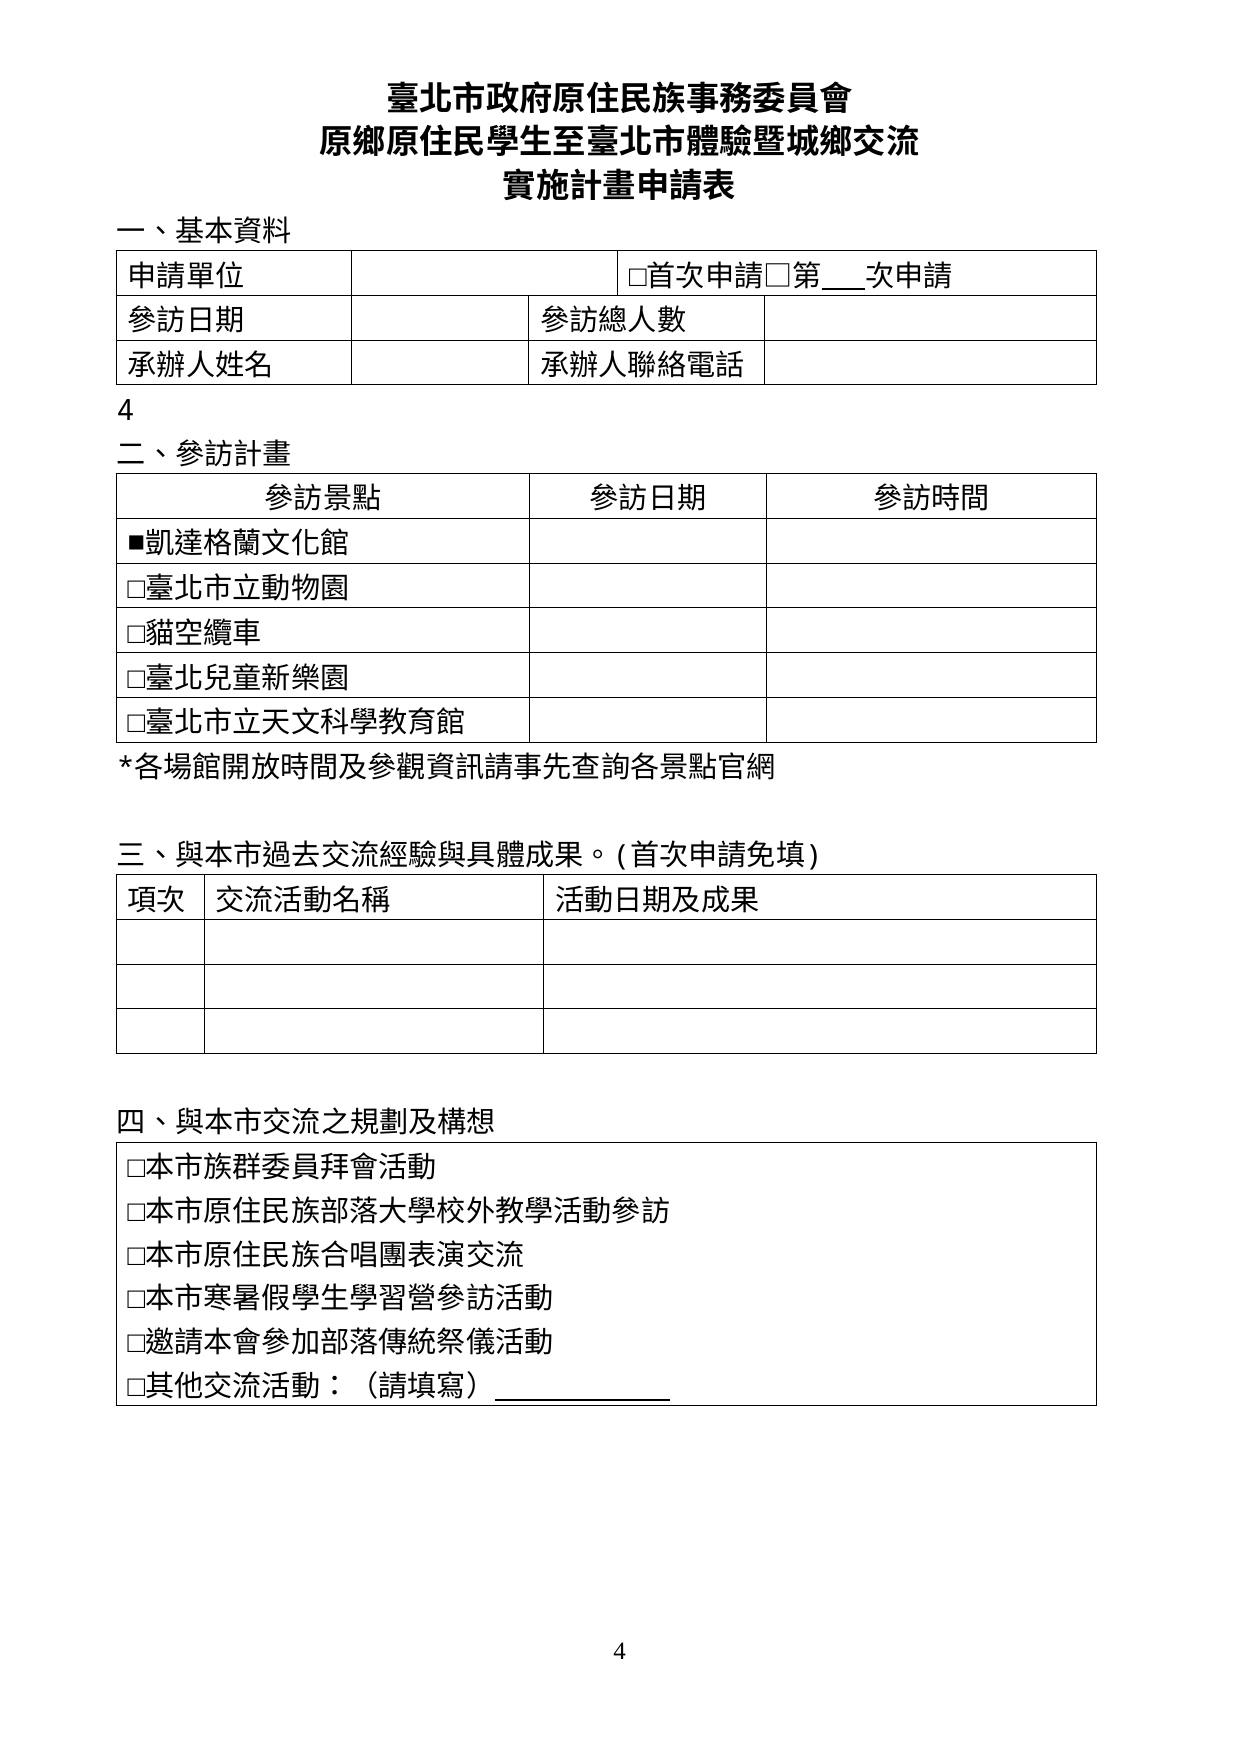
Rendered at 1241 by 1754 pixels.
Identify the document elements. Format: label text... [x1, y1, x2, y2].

text 四、與本市交流之規劃及構想 [117, 1098, 1122, 1142]
table_cell □貓空纜車 [117, 608, 529, 652]
table_cell [530, 608, 766, 652]
table_cell [205, 965, 543, 1008]
table_cell ■凱達格蘭文化館 [117, 519, 529, 562]
table_cell [530, 564, 766, 607]
table_cell [117, 1009, 204, 1053]
table_header [352, 251, 617, 295]
table_cell [765, 296, 1096, 339]
table_cell 承辦人姓名 [117, 341, 351, 384]
table_header 參訪時間 [767, 474, 1096, 518]
table_header □本市族群委員拜會活動 □本市原住民族部落大學校外教學活動參訪 □本市原住民族合唱團表演交流 □本市寒暑假學生學習營參訪活動 □邀請本會參加部落傳統祭儀活動 □其他交流活動：（請填寫） [117, 1143, 1096, 1405]
table_header 參訪景點 [117, 474, 529, 518]
text 三、與本市過去交流經驗與具體成果。(首次申請免填) [117, 830, 1122, 874]
table_cell [530, 519, 766, 562]
table_cell □臺北市立動物園 [117, 564, 529, 607]
text *各場館開放時間及參觀資訊請事先查詢各景點官網 [117, 743, 1122, 786]
table_cell [530, 653, 766, 697]
table_cell [767, 653, 1096, 697]
table_cell 承辦人聯絡電話 [529, 341, 764, 384]
table_cell [117, 920, 204, 963]
table_cell [117, 965, 204, 1008]
table_header 申請單位 [117, 251, 351, 295]
text 二、參訪計畫 [117, 429, 1122, 473]
text 原鄉原住民學生至臺北市體驗暨城鄉交流 [117, 119, 1122, 162]
table_cell [767, 564, 1096, 607]
table_header 項次 [117, 875, 204, 919]
table_cell [765, 341, 1096, 384]
table_cell [767, 698, 1096, 742]
table_cell 參訪日期 [117, 296, 351, 339]
text 4 [117, 385, 1122, 429]
table_cell [767, 608, 1096, 652]
table_header 交流活動名稱 [205, 875, 543, 919]
table_cell [205, 920, 543, 963]
text 臺北市政府原住民族事務委員會 [117, 75, 1122, 119]
text 實施計畫申請表 [117, 162, 1122, 206]
table_cell [530, 698, 766, 742]
table_cell [205, 1009, 543, 1053]
table_cell [352, 296, 528, 339]
table_header 參訪日期 [530, 474, 766, 518]
text 一、基本資料 [117, 206, 1122, 250]
table_cell □臺北兒童新樂園 [117, 653, 529, 697]
table_cell [544, 920, 1096, 963]
table_cell [544, 965, 1096, 1008]
table_cell □臺北市立天文科學教育館 [117, 698, 529, 742]
table_cell 參訪總人數 [529, 296, 764, 339]
table_cell [352, 341, 528, 384]
table_header 活動日期及成果 [544, 875, 1096, 919]
table_cell [767, 519, 1096, 562]
table_header □首次申請□第 次申請 [618, 251, 1096, 295]
table_cell [544, 1009, 1096, 1053]
